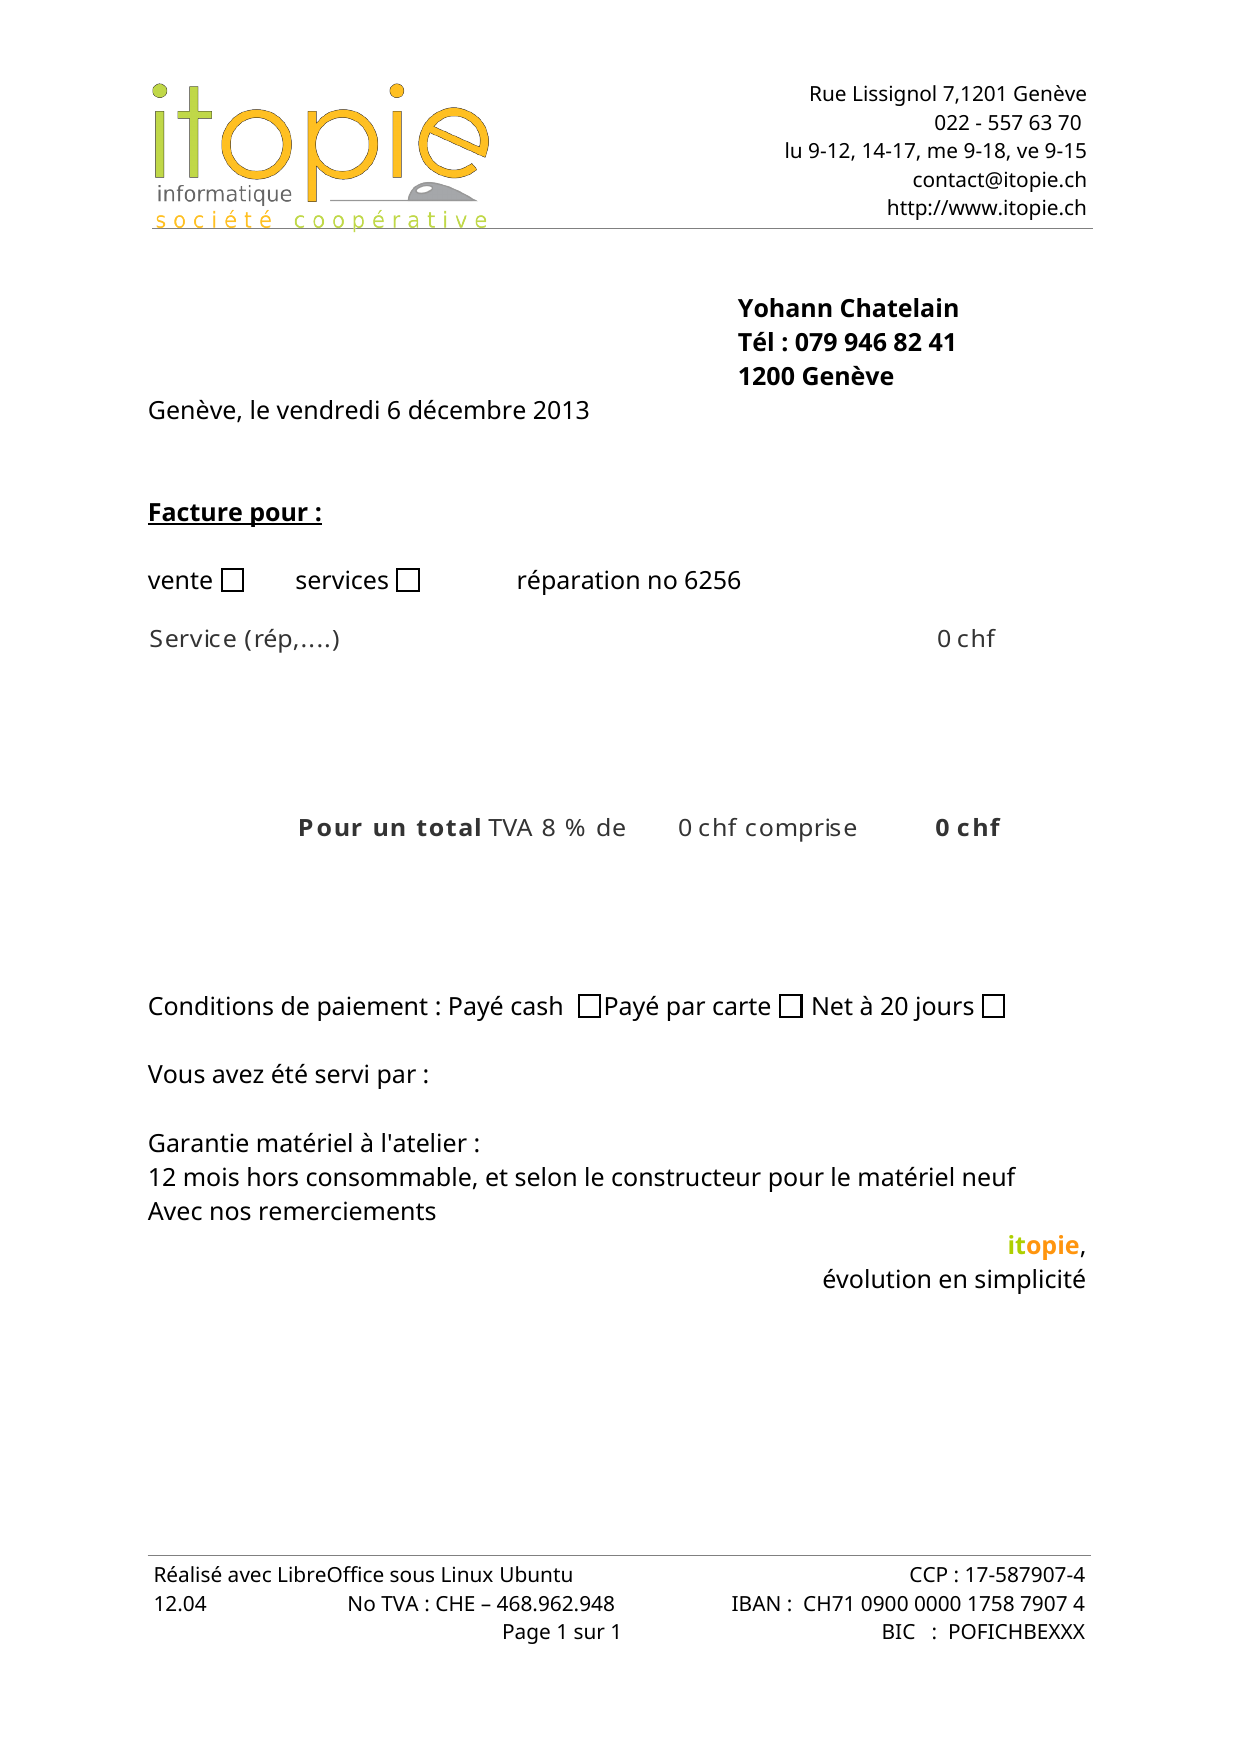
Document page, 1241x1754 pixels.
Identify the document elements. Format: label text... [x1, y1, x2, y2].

text 12 mois hors consommable, et selon le constructeur pour le matériel neuf [148, 1159, 1093, 1193]
text vente services réparation no 6256 [148, 563, 1093, 597]
text 1200 Genève [148, 358, 1093, 392]
text itopie, [148, 1227, 1093, 1262]
text Facture pour : [148, 495, 1093, 529]
text Vous avez été servi par : [148, 1057, 1093, 1091]
text Avec nos remerciements [148, 1193, 1093, 1227]
text évolution en simplicité [148, 1262, 1093, 1296]
text Conditions de paiement : Payé cash Payé par carte Net à 20 jours [148, 989, 1093, 1023]
text Yohann Chatelain [148, 290, 1093, 324]
picture [138, 72, 500, 244]
text Tél : 079 946 82 41 [148, 324, 1093, 358]
text Genève, le vendredi 6 décembre 2013 [148, 392, 1093, 427]
text Garantie matériel à l'atelier : [148, 1125, 1093, 1159]
